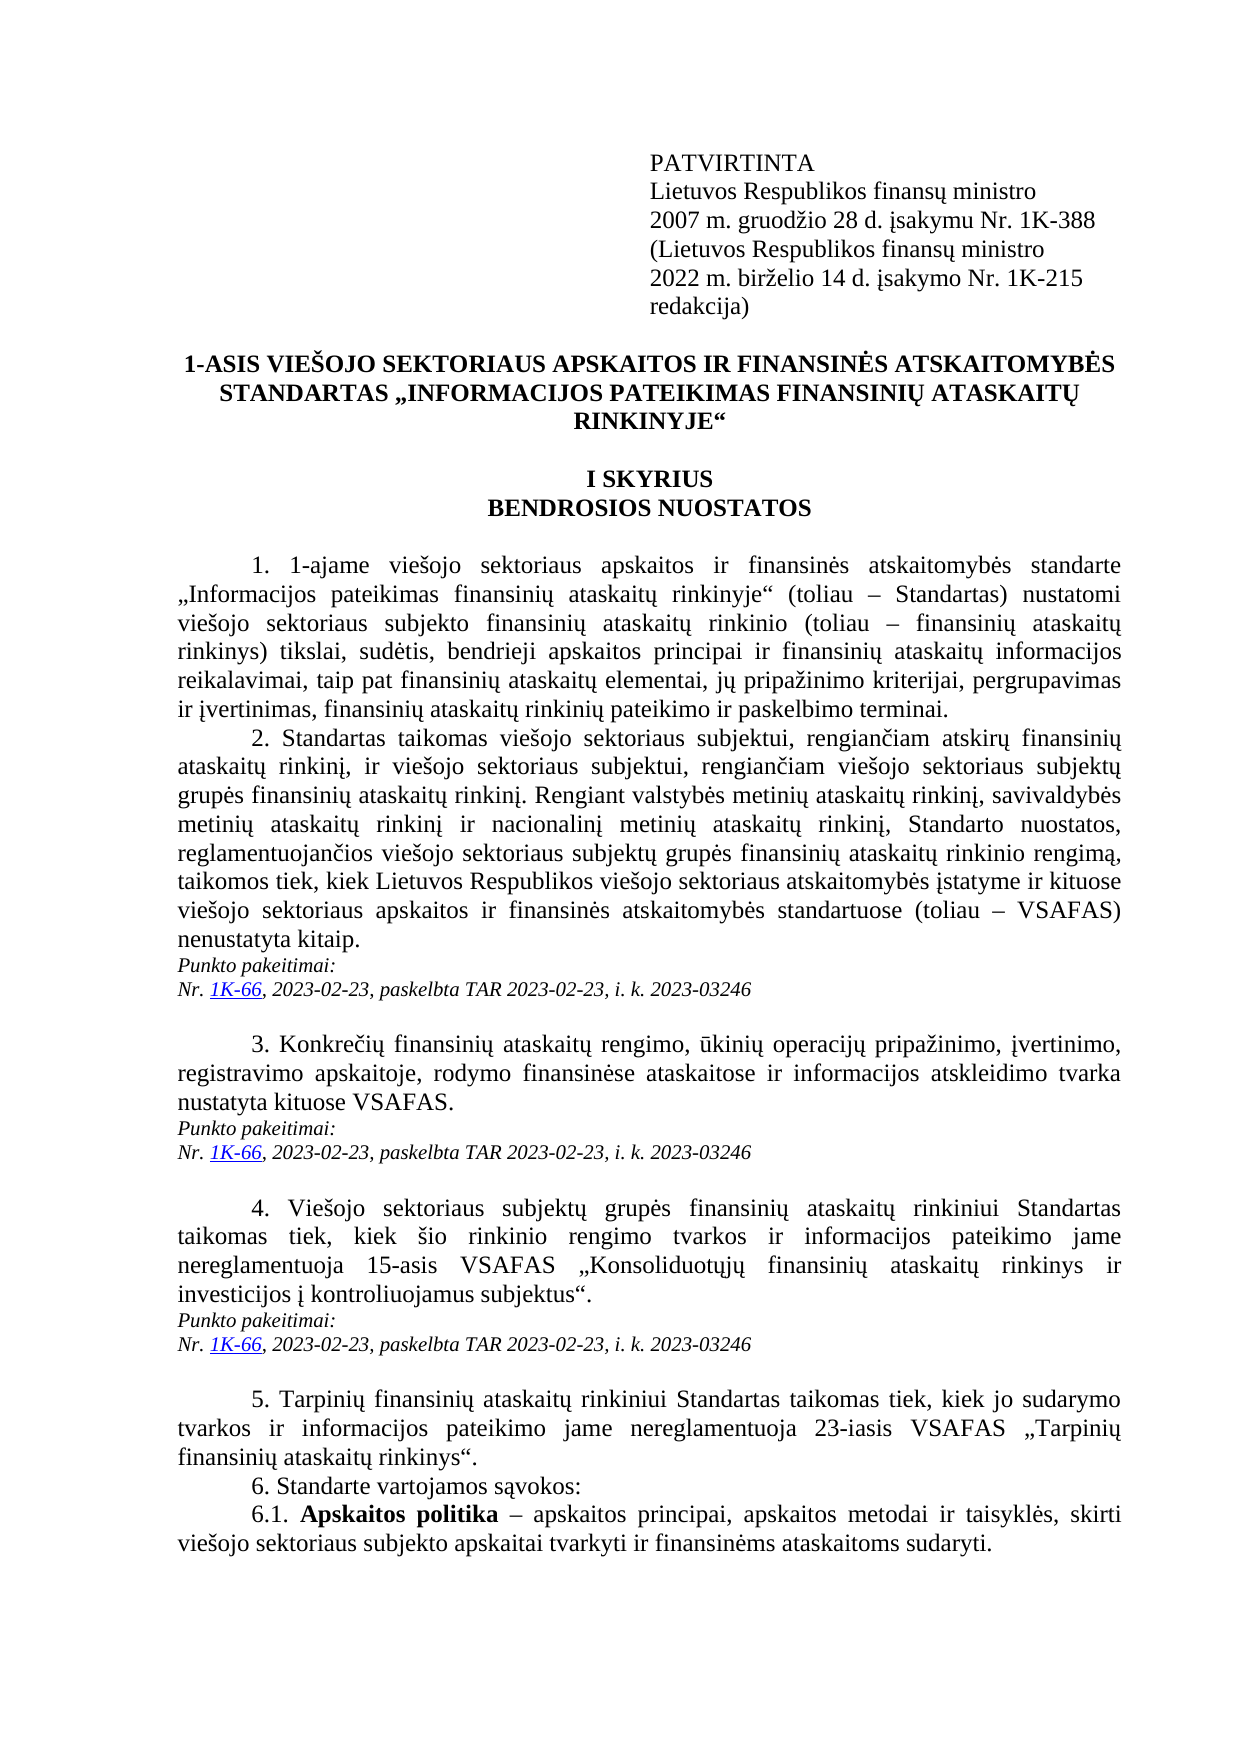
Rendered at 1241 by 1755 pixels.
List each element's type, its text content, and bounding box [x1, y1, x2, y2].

text Punkto pakeitimai: [177, 1116, 1122, 1140]
text 6.1. Apskaitos politika – apskaitos principai, apskaitos metodai ir taisyklės, skirti viešojo sektoriaus subjekto apskaitai tvarkyti ir finansinėms ataskaitoms sudaryti. [177, 1499, 1122, 1557]
text Nr. 1K-66, 2023-02-23, paskelbta TAR 2023-02-23, i. k. 2023-03246 [177, 1332, 1122, 1356]
text (Lietuvos Respublikos finansų ministro [649, 234, 1122, 263]
text Punkto pakeitimai: [177, 1308, 1122, 1332]
text Nr. 1K-66, 2023-02-23, paskelbta TAR 2023-02-23, i. k. 2023-03246 [177, 977, 1122, 1001]
text 2. Standartas taikomas viešojo sektoriaus subjektui, rengiančiam atskirų finansinių ataskaitų rinkinį, ir viešojo sektoriaus subjektui, rengiančiam viešojo sektoriaus subjektų grupės finansinių ataskaitų rinkinį. Rengiant valstybės metinių ataskaitų rinkinį, savivaldybės metinių ataskaitų rinkinį ir nacionalinį metinių ataskaitų rinkinį, Standarto nuostatos, reglamentuojančios viešojo sektoriaus subjektų grupės finansinių ataskaitų rinkinio rengimą, taikomos tiek, kiek Lietuvos Respublikos viešojo sektoriaus atskaitomybės įstatyme ir kituose viešojo sektoriaus apskaitos ir finansinės atskaitomybės standartuose (toliau – VSAFAS) nenustatyta kitaip. [177, 723, 1122, 953]
text 2007 m. gruodžio 28 d. įsakymu Nr. 1K-388 [649, 205, 1122, 234]
text PATVIRTINTA [649, 148, 1122, 176]
text Nr. 1K-66, 2023-02-23, paskelbta TAR 2023-02-23, i. k. 2023-03246 [177, 1140, 1122, 1164]
text 5. Tarpinių finansinių ataskaitų rinkiniui Standartas taikomas tiek, kiek jo sudarymo tvarkos ir informacijos pateikimo jame nereglamentuoja 23-iasis VSAFAS „Tarpinių finansinių ataskaitų rinkinys“. [177, 1384, 1122, 1471]
text 2022 m. birželio 14 d. įsakymo Nr. 1K-215 [649, 263, 1122, 291]
text BENDROSIOS NUOSTATOS [177, 493, 1122, 521]
text 4. Viešojo sektoriaus subjektų grupės finansinių ataskaitų rinkiniui Standartas taikomas tiek, kiek šio rinkinio rengimo tvarkos ir informacijos pateikimo jame nereglamentuoja 15-asis VSAFAS „Konsoliduotųjų finansinių ataskaitų rinkinys ir investicijos į kontroliuojamus subjektus“. [177, 1193, 1122, 1308]
text Lietuvos Respublikos finansų ministro [649, 176, 1122, 205]
text Punkto pakeitimai: [177, 953, 1122, 977]
text I SKYRIUS [177, 464, 1122, 493]
text redakcija) [649, 291, 1122, 320]
text 1-ASIS VIEŠOJO SEKTORIAUS APSKAITOS IR FINANSINĖS ATSKAITOMYBĖS STANDARTAS „INFORMACIJOS PATEIKIMAS FINANSINIŲ ATASKAITŲ RINKINYJE“ [177, 349, 1122, 435]
text 1. 1-ajame viešojo sektoriaus apskaitos ir finansinės atskaitomybės standarte „Informacijos pateikimas finansinių ataskaitų rinkinyje“ (toliau – Standartas) nustatomi viešojo sektoriaus subjekto finansinių ataskaitų rinkinio (toliau – finansinių ataskaitų rinkinys) tikslai, sudėtis, bendrieji apskaitos principai ir finansinių ataskaitų informacijos reikalavimai, taip pat finansinių ataskaitų elementai, jų pripažinimo kriterijai, pergrupavimas ir įvertinimas, finansinių ataskaitų rinkinių pateikimo ir paskelbimo terminai. [177, 550, 1122, 723]
text 3. Konkrečių finansinių ataskaitų rengimo, ūkinių operacijų pripažinimo, įvertinimo, registravimo apskaitoje, rodymo finansinėse ataskaitose ir informacijos atskleidimo tvarka nustatyta kituose VSAFAS. [177, 1029, 1122, 1116]
text 6. Standarte vartojamos sąvokos: [177, 1471, 1122, 1499]
